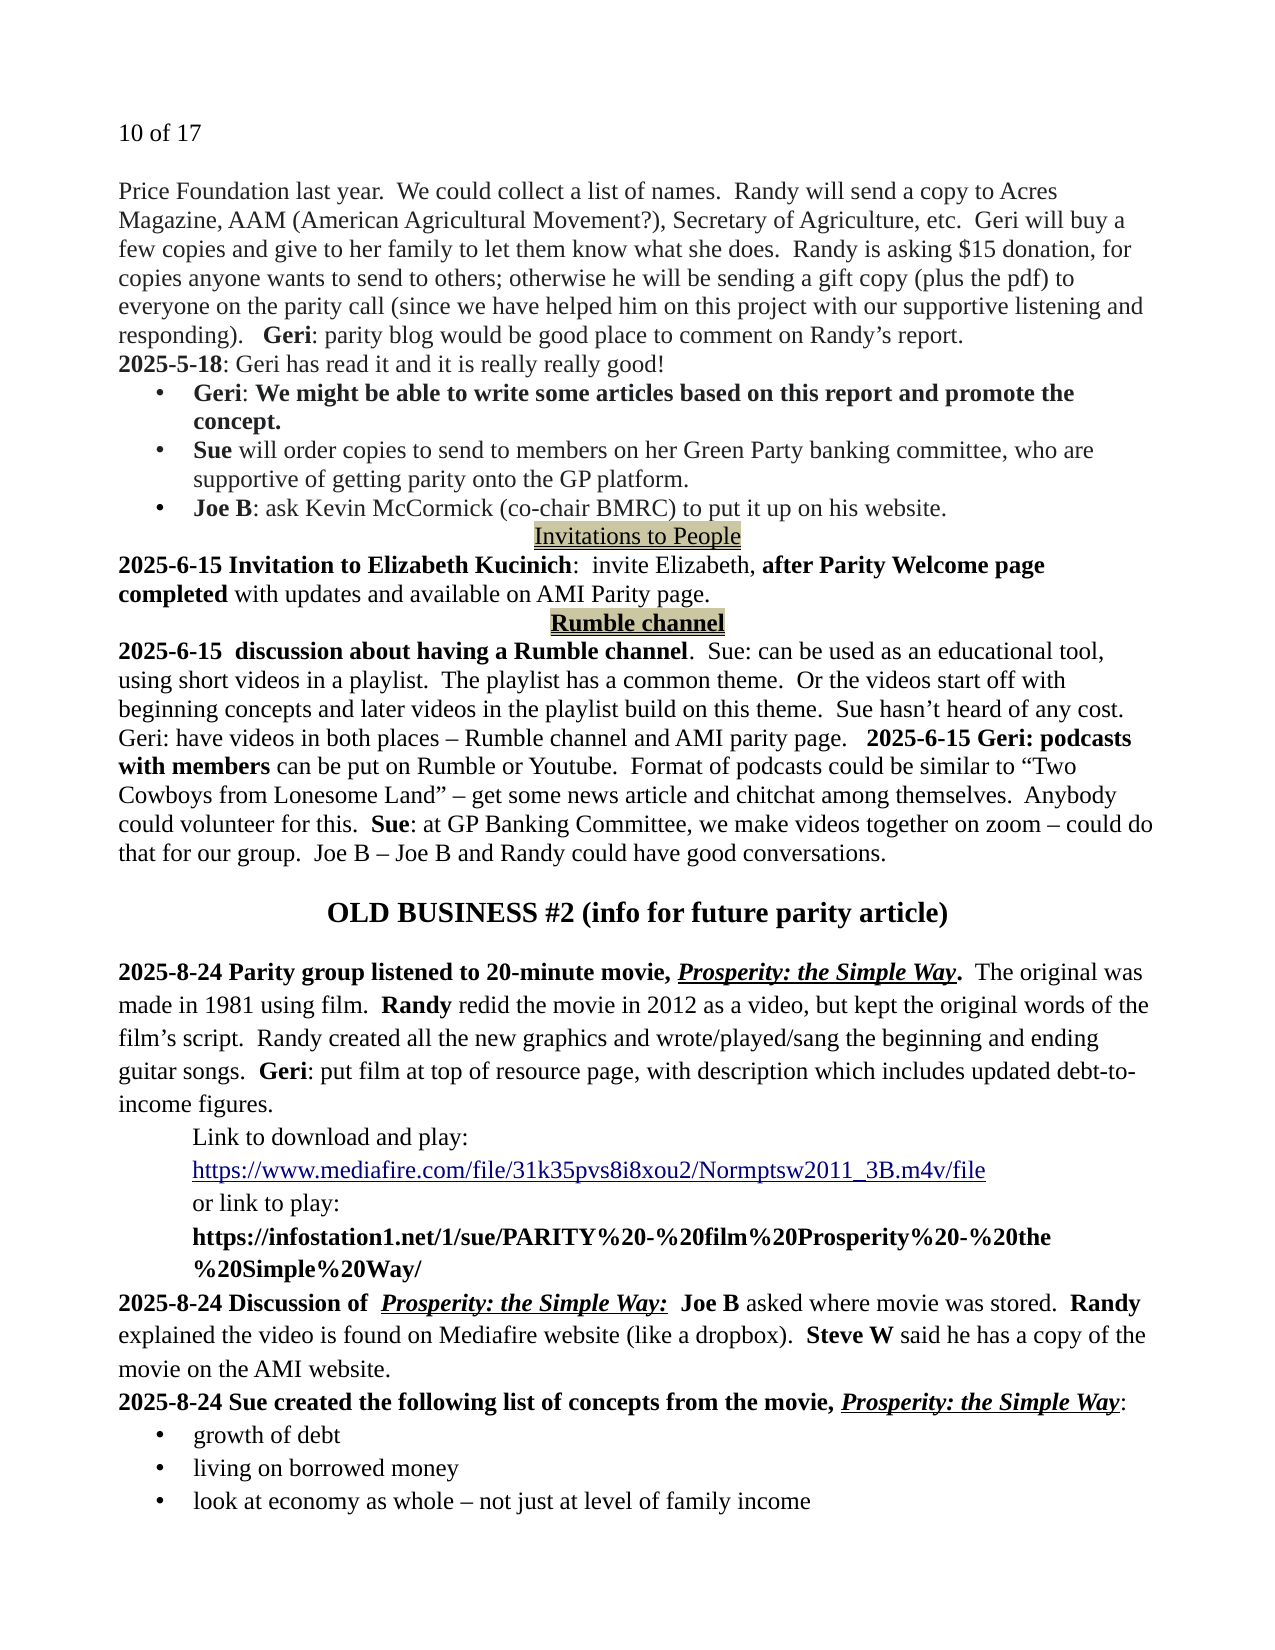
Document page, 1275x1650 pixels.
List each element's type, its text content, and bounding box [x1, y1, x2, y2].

text 2025-8-24 Discussion of Prosperity: the Simple Way: Joe B asked where movie was stored. Randy explained the video is found on Mediafire website (like a dropbox). Steve W said he has a copy of the movie on the AMI website. [118, 1288, 1157, 1382]
text OLD BUSINESS #2 (info for future parity article) [118, 895, 1157, 929]
text 2025-5-18: Geri has read it and it is really really good! [118, 349, 1157, 378]
text Rumble channel [118, 608, 1157, 636]
list living on borrowed money [156, 1453, 1157, 1481]
list look at economy as whole – not just at level of family income [156, 1486, 1157, 1514]
text 2025-8-24 Parity group listened to 20-minute movie, Prosperity: the Simple Way. The original was made in 1981 using film. Randy redid the movie in 2012 as a video, but kept the original words of the film’s script. Randy created all the new graphics and wrote/played/sang the beginning and ending guitar songs. Geri: put film at top of resource page, with description which includes updated debt-to-income figures. [118, 957, 1157, 1118]
text or link to play: [192, 1188, 1157, 1217]
text 2025-8-24 Sue created the following list of concepts from the movie, Prosperity: the Simple Way: [118, 1387, 1157, 1415]
list Geri: We might be able to write some articles based on this report and promote the concept. [156, 378, 1157, 435]
text https://infostation1.net/1/sue/PARITY%20-%20film%20Prosperity%20-%20the%20Simple%20Way/ [192, 1222, 1157, 1283]
list Sue will order copies to send to members on her Green Party banking committee, who are supportive of getting parity onto the GP platform. [156, 435, 1157, 493]
text 2025-6-15 discussion about having a Rumble channel. Sue: can be used as an educational tool, using short videos in a playlist. The playlist has a common theme. Or the videos start off with beginning concepts and later videos in the playlist build on this theme. Sue hasn’t heard of any cost. Geri: have videos in both places – Rumble channel and AMI parity page. 2025-6-15 Geri: podcasts with members can be put on Rumble or Youtube. Format of podcasts could be similar to “Two Cowboys from Lonesome Land” – get some news article and chitchat among themselves. Anybody could volunteer for this. Sue: at GP Banking Committee, we make videos together on zoom – could do that for our group. Joe B – Joe B and Randy could have good conversations. [118, 636, 1157, 866]
text Price Foundation last year. We could collect a list of names. Randy will send a copy to Acres Magazine, AAM (American Agricultural Movement?), Secretary of Agriculture, etc. Geri will buy a few copies and give to her family to let them know what she does. Randy is asking $15 donation, for copies anyone wants to send to others; otherwise he will be sending a gift copy (plus the pdf) to everyone on the parity call (since we have helped him on this project with our supportive listening and responding). Geri: parity blog would be good place to comment on Randy’s report. [118, 176, 1157, 349]
list Joe B: ask Kevin McCormick (co-chair BMRC) to put it up on his website. [156, 493, 1157, 521]
text Invitations to People [118, 521, 1157, 550]
list growth of debt [156, 1420, 1157, 1448]
text 2025-6-15 Invitation to Elizabeth Kucinich: invite Elizabeth, after Parity Welcome page completed with updates and available on AMI Parity page. [118, 550, 1157, 608]
text Link to download and play: https://www.mediafire.com/file/31k35pvs8i8xou2/Normptsw2011_3B.m4v/file [192, 1122, 1157, 1184]
